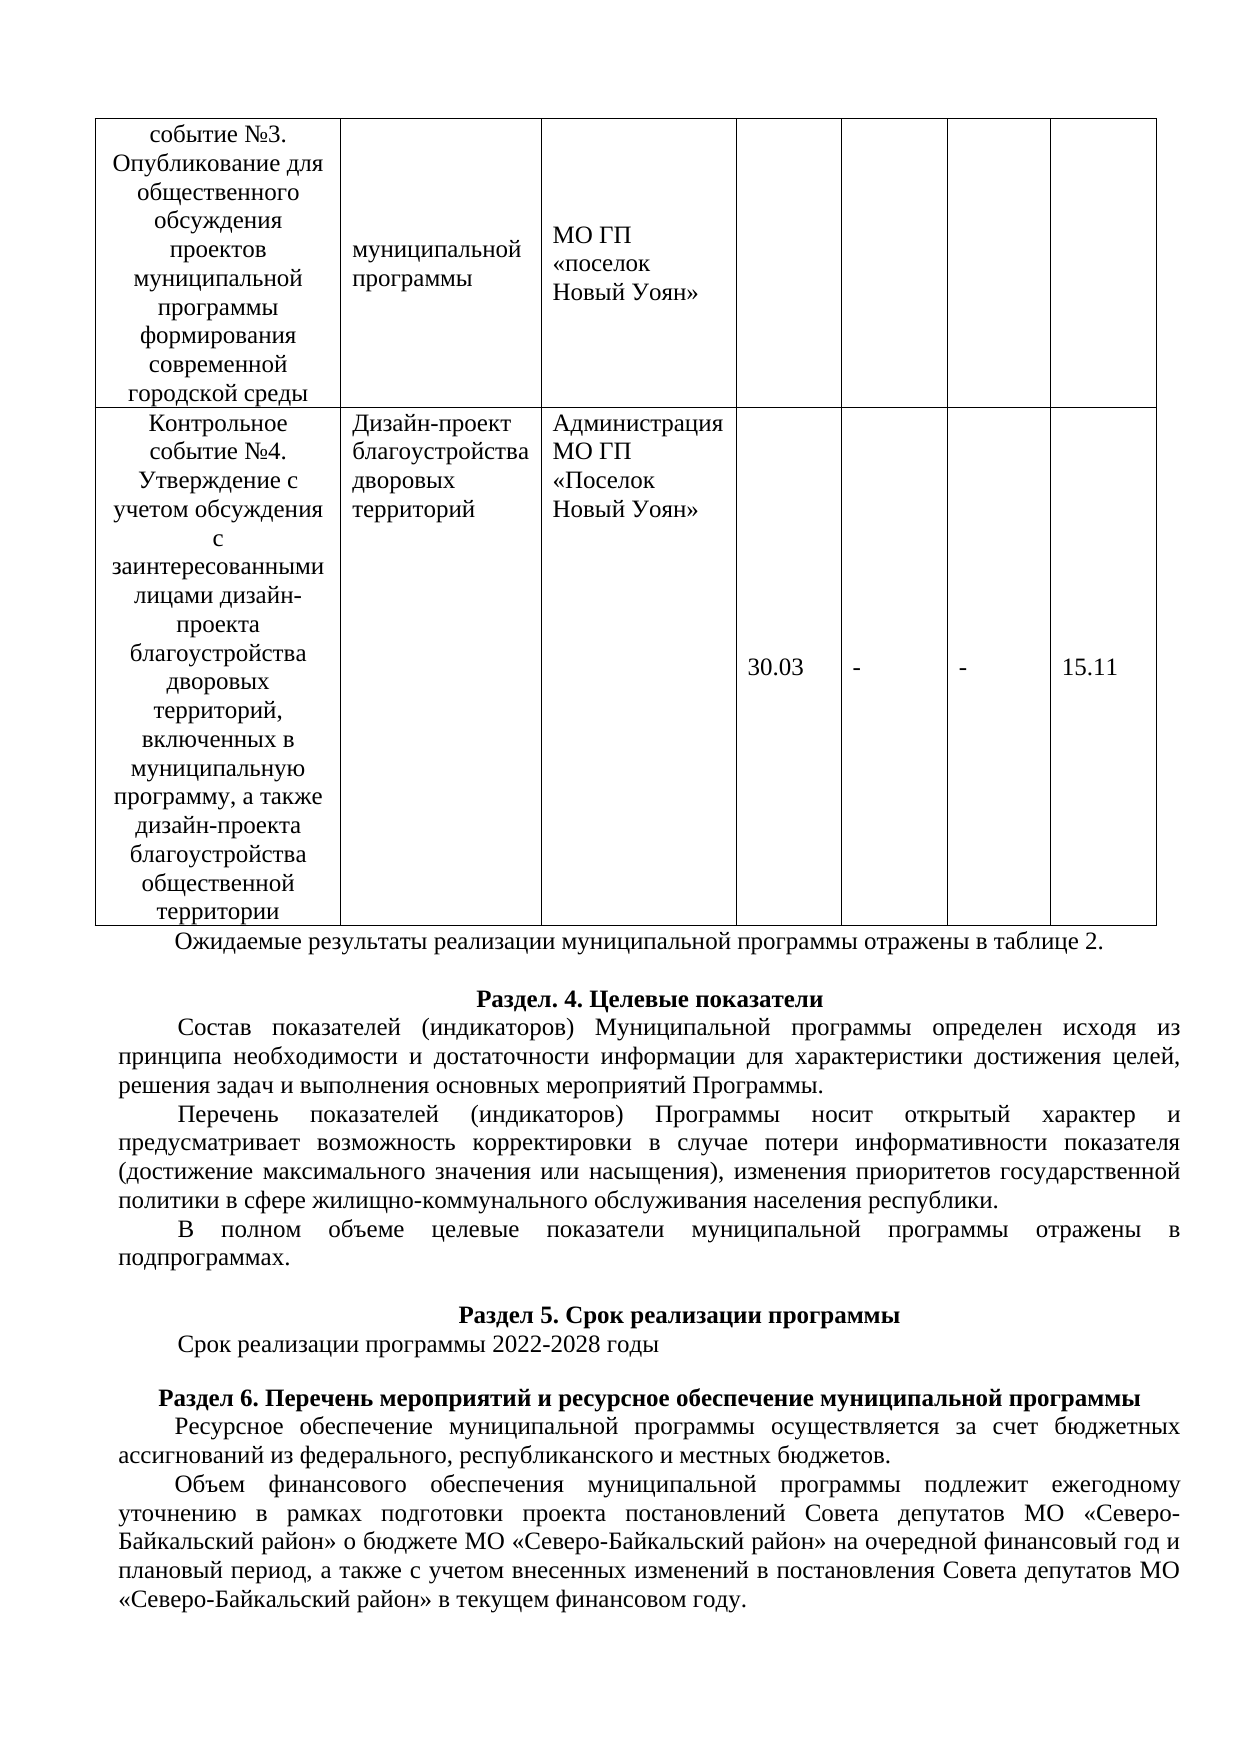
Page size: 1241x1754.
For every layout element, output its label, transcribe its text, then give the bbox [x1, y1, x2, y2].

table_cell 15.11 [1051, 408, 1156, 925]
table_cell Администрация МО ГП «Поселок Новый Уоян» [542, 408, 736, 925]
table_cell [737, 119, 841, 407]
table_cell муниципальной программы [341, 119, 541, 407]
table_cell [1051, 119, 1156, 407]
table_cell - [842, 119, 947, 407]
text Ожидаемые результаты реализации муниципальной программы отражены в таблице 2. [118, 926, 1181, 955]
text Раздел 5. Срок реализации программы [177, 1300, 1181, 1329]
table_cell - [842, 408, 947, 925]
table_cell - [948, 408, 1050, 925]
table_cell Контрольное событие №4. Утверждение с учетом обсуждения с заинтересованными лицами дизайн-проекта благоустройства дворовых территорий, включенных в муниципальную программу, а также дизайн-проекта благоустройства общественной территории [96, 408, 340, 925]
text Перечень показателей (индикаторов) Программы носит открытый характер и предусматривает возможность корректировки в случае потери информативности показателя (достижение максимального значения или насыщения), изменения приоритетов государственной политики в сфере жилищно-коммунального обслуживания населения республики. [118, 1099, 1181, 1214]
text В полном объеме целевые показатели муниципальной программы отражены в подпрограммах. [118, 1214, 1181, 1271]
text Объем финансового обеспечения муниципальной программы подлежит ежегодному уточнению в рамках подготовки проекта постановлений Совета депутатов МО «Северо-Байкальский район» о бюджете МО «Северо-Байкальский район» на очередной финансовый год и плановый период, а также с учетом внесенных изменений в постановления Совета депутатов МО «Северо-Байкальский район» в текущем финансовом году. [118, 1469, 1181, 1613]
table_cell - [948, 119, 1050, 407]
text Раздел. 4. Целевые показатели [118, 984, 1181, 1012]
table_cell МО ГП «поселок Новый Уоян» [542, 119, 736, 407]
table_cell Дизайн-проект благоустройства дворовых территорий [341, 408, 541, 925]
text Раздел 6. Перечень мероприятий и ресурсное обеспечение муниципальной программы [118, 1383, 1181, 1411]
text Состав показателей (индикаторов) Муниципальной программы определен исходя из принципа необходимости и достаточности информации для характеристики достижения целей, решения задач и выполнения основных мероприятий Программы. [118, 1012, 1181, 1099]
table_cell 30.03 [737, 408, 841, 925]
text Ресурсное обеспечение муниципальной программы осуществляется за счет бюджетных ассигнований из федерального, республиканского и местных бюджетов. [118, 1411, 1181, 1469]
table_cell событие №3. Опубликование для общественного обсуждения проектов муниципальной программы формирования современной городской среды [96, 119, 340, 407]
text Срок реализации программы 2022-2028 годы [118, 1329, 1181, 1357]
